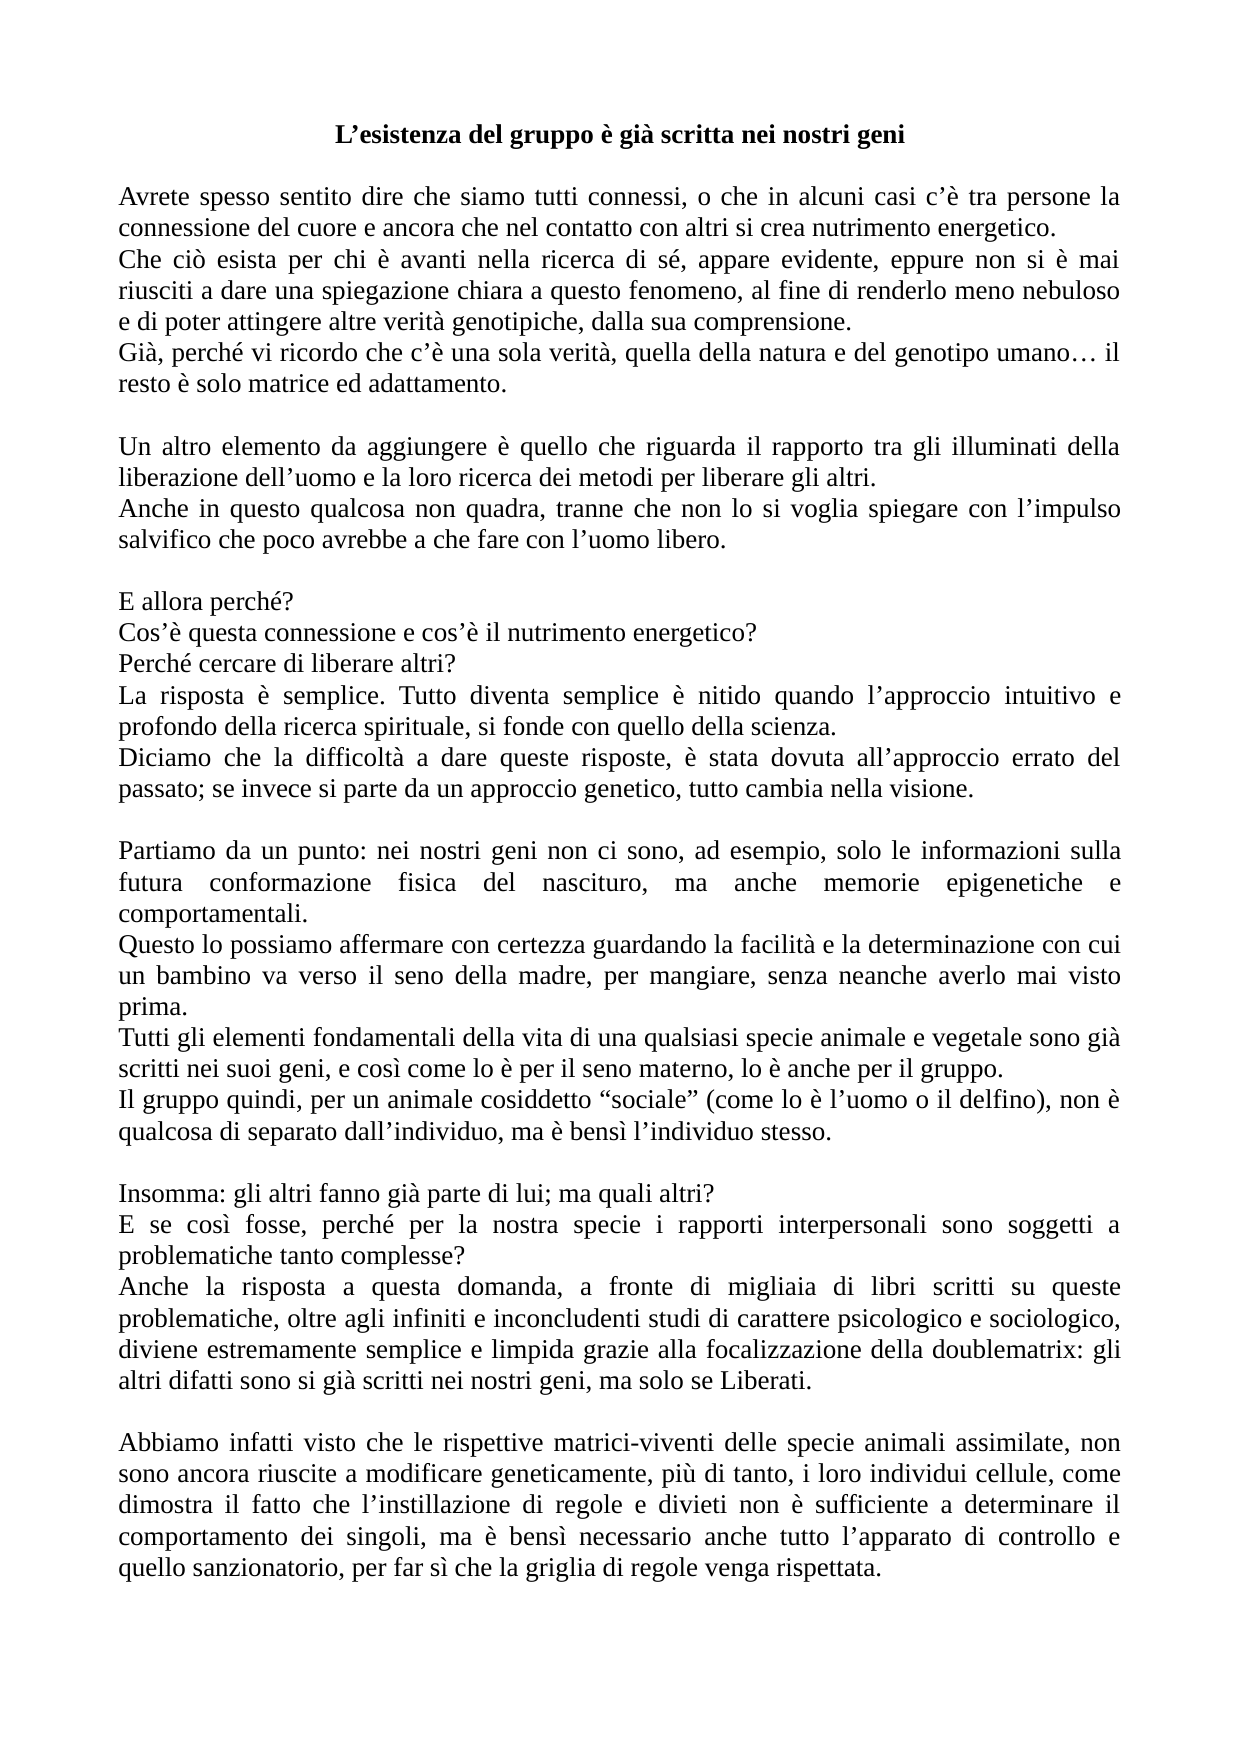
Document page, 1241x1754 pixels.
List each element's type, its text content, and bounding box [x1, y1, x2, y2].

text Perché cercare di liberare altri? [118, 648, 1122, 679]
text Questo lo possiamo affermare con certezza guardando la facilità e la determinazione con cui un bambino va verso il seno della madre, per mangiare, senza neanche averlo mai visto prima. [118, 928, 1122, 1021]
text La risposta è semplice. Tutto diventa semplice è nitido quando l’approccio intuitivo e profondo della ricerca spirituale, si fonde con quello della scienza. [118, 679, 1122, 741]
text Insomma: gli altri fanno già parte di lui; ma quali altri? [118, 1177, 1122, 1208]
text Un altro elemento da aggiungere è quello che riguarda il rapporto tra gli illuminati della liberazione dell’uomo e la loro ricerca dei metodi per liberare gli altri. [118, 429, 1122, 492]
text Anche la risposta a questa domanda, a fronte di migliaia di libri scritti su queste problematiche, oltre agli infiniti e inconcludenti studi di carattere psicologico e sociologico, diviene estremamente semplice e limpida grazie alla focalizzazione della doublematrix: gli altri difatti sono si già scritti nei nostri geni, ma solo se Liberati. [118, 1271, 1122, 1395]
text Già, perché vi ricordo che c’è una sola verità, quella della natura e del genotipo umano… il resto è solo matrice ed adattamento. [118, 336, 1122, 398]
text L’esistenza del gruppo è già scritta nei nostri geni [118, 118, 1122, 149]
text Abbiamo infatti visto che le rispettive matrici-viventi delle specie animali assimilate, non sono ancora riuscite a modificare geneticamente, più di tanto, i loro individui cellule, come dimostra il fatto che l’instillazione di regole e divieti non è sufficiente a determinare il comportamento dei singoli, ma è bensì necessario anche tutto l’apparato di controllo e quello sanzionatorio, per far sì che la griglia di regole venga rispettata. [118, 1426, 1122, 1582]
text E se così fosse, perché per la nostra specie i rapporti interpersonali sono soggetti a problematiche tanto complesse? [118, 1208, 1122, 1271]
text E allora perché? [118, 585, 1122, 616]
text Che ciò esista per chi è avanti nella ricerca di sé, appare evidente, eppure non si è mai riusciti a dare una spiegazione chiara a questo fenomeno, al fine di renderlo meno nebuloso e di poter attingere altre verità genotipiche, dalla sua comprensione. [118, 243, 1122, 336]
text Partiamo da un punto: nei nostri geni non ci sono, ad esempio, solo le informazioni sulla futura conformazione fisica del nascituro, ma anche memorie epigenetiche e comportamentali. [118, 834, 1122, 928]
text Avrete spesso sentito dire che siamo tutti connessi, o che in alcuni casi c’è tra persone la connessione del cuore e ancora che nel contatto con altri si crea nutrimento energetico. [118, 180, 1122, 243]
text Diciamo che la difficoltà a dare queste risposte, è stata dovuta all’approccio errato del passato; se invece si parte da un approccio genetico, tutto cambia nella visione. [118, 741, 1122, 803]
text Il gruppo quindi, per un animale cosiddetto “sociale” (come lo è l’uomo o il delfino), non è qualcosa di separato dall’individuo, ma è bensì l’individuo stesso. [118, 1084, 1122, 1146]
text Anche in questo qualcosa non quadra, tranne che non lo si voglia spiegare con l’impulso salvifico che poco avrebbe a che fare con l’uomo libero. [118, 492, 1122, 554]
text Cos’è questa connessione e cos’è il nutrimento energetico? [118, 616, 1122, 648]
text Tutti gli elementi fondamentali della vita di una qualsiasi specie animale e vegetale sono già scritti nei suoi geni, e così come lo è per il seno materno, lo è anche per il gruppo. [118, 1021, 1122, 1084]
